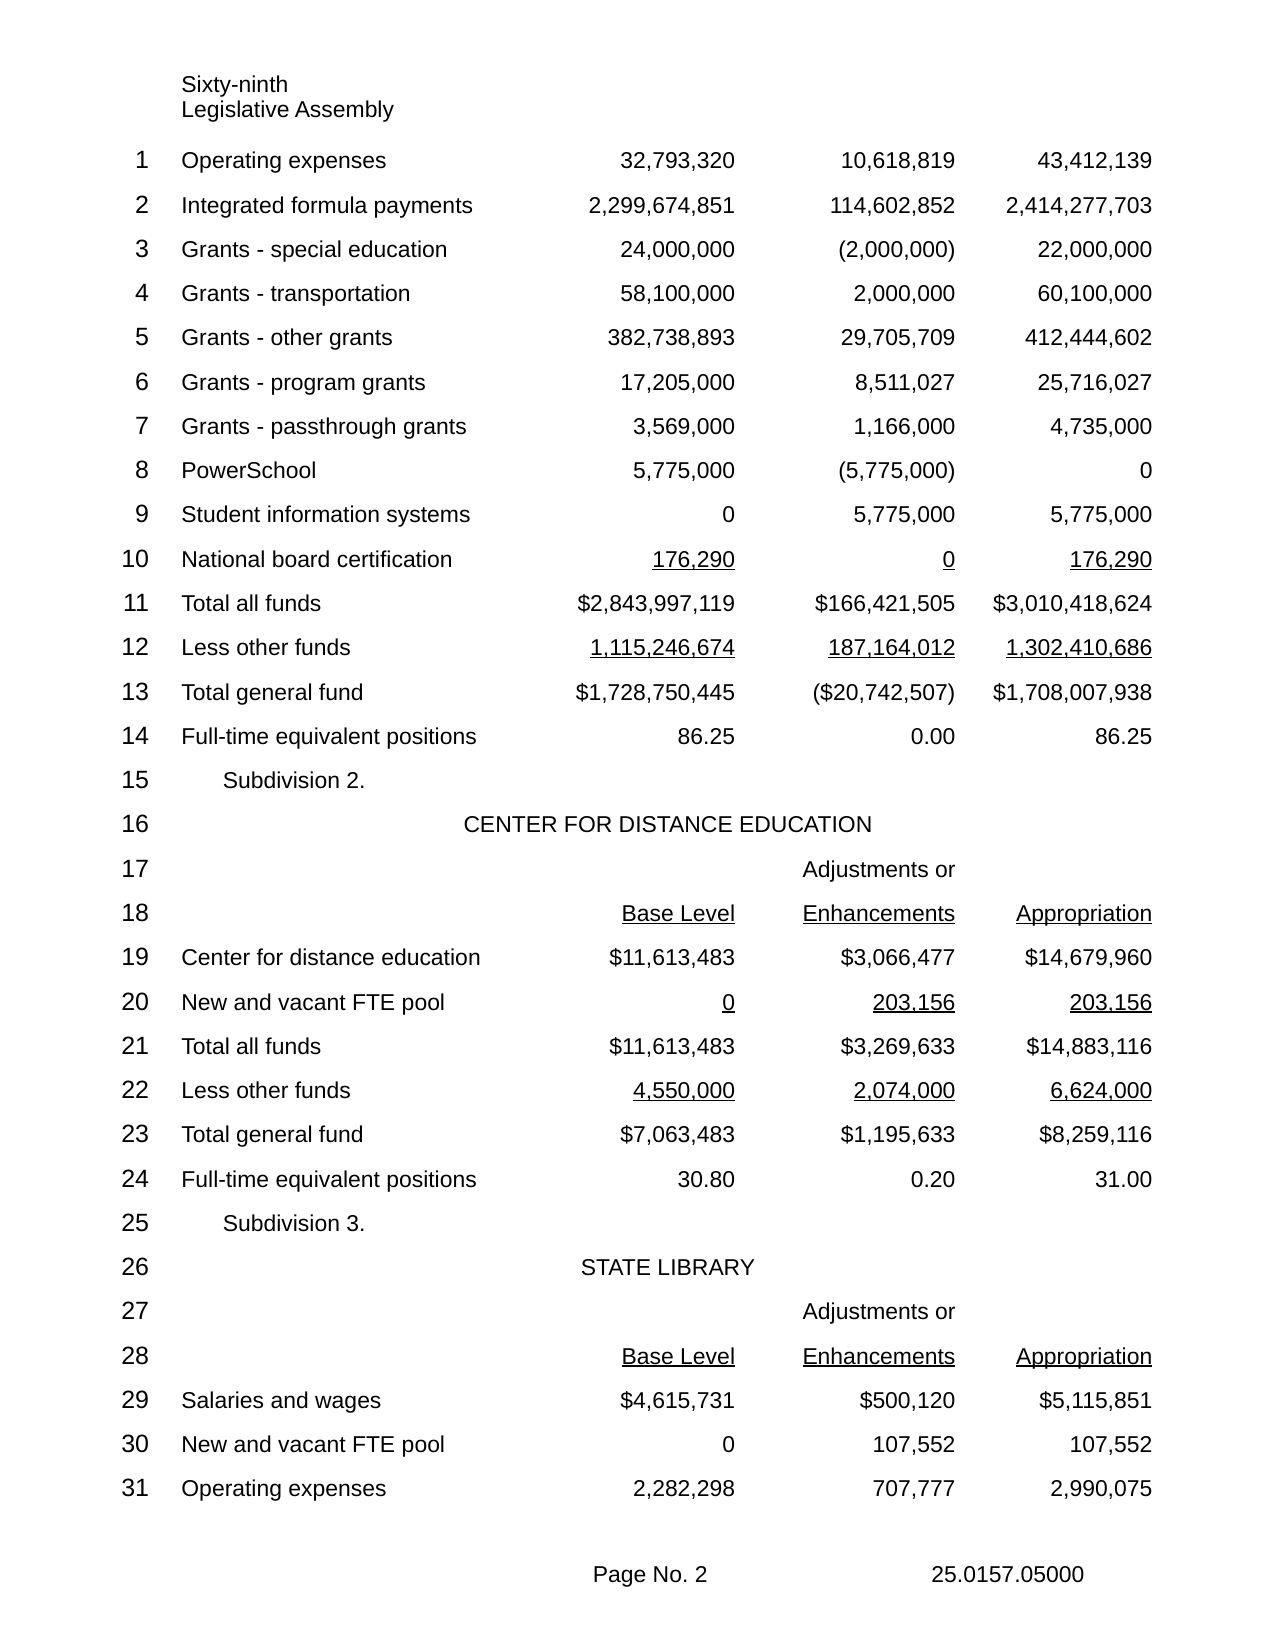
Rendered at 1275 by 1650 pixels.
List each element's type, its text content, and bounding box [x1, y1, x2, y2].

text Adjustments or Base Level Enhancements Appropriation Salaries and wages $4,615,731 $500,120 $5,115,851 New and vacant FTE pool 0 107,552 107,552 Operating expenses 2,282,298 707,777 2,990,075 [181, 1284, 1154, 1506]
text Subdivision 2. [181, 753, 1154, 797]
text STATE LIBRARY [181, 1240, 1154, 1284]
text Adjustments or Base Level Enhancements Appropriation Center for distance education $11,613,483 $3,066,477 $14,679,960 New and vacant FTE pool 0 203,156 203,156 Total all funds $11,613,483 $3,269,633 $14,883,116 Less other funds 4,550,000 2,074,000 6,624,000 Total general fund $7,063,483 $1,195,633 $8,259,116 Full-time equivalent positions 30.80 0.20 31.00 [181, 842, 1154, 1196]
text Operating expenses 32,793,320 10,618,819 43,412,139 Integrated formula payments 2,299,674,851 114,602,852 2,414,277,703 Grants - special education 24,000,000 (2,000,000) 22,000,000 Grants - transportation 58,100,000 2,000,000 60,100,000 Grants - other grants 382,738,893 29,705,709 412,444,602 Grants - program grants 17,205,000 8,511,027 25,716,027 Grants - passthrough grants 3,569,000 1,166,000 4,735,000 PowerSchool 5,775,000 (5,775,000) 0 Student information systems 0 5,775,000 5,775,000 National board certification 176,290 0 176,290 Total all funds $2,843,997,119 $166,421,505 $3,010,418,624 Less other funds 1,115,246,674 187,164,012 1,302,410,686 Total general fund $1,728,750,445 ($20,742,507) $1,708,007,938 Full-time equivalent positions 86.25 0.00 86.25 [181, 133, 1154, 753]
text CENTER FOR DISTANCE EDUCATION [181, 797, 1154, 842]
text Subdivision 3. [181, 1196, 1154, 1240]
